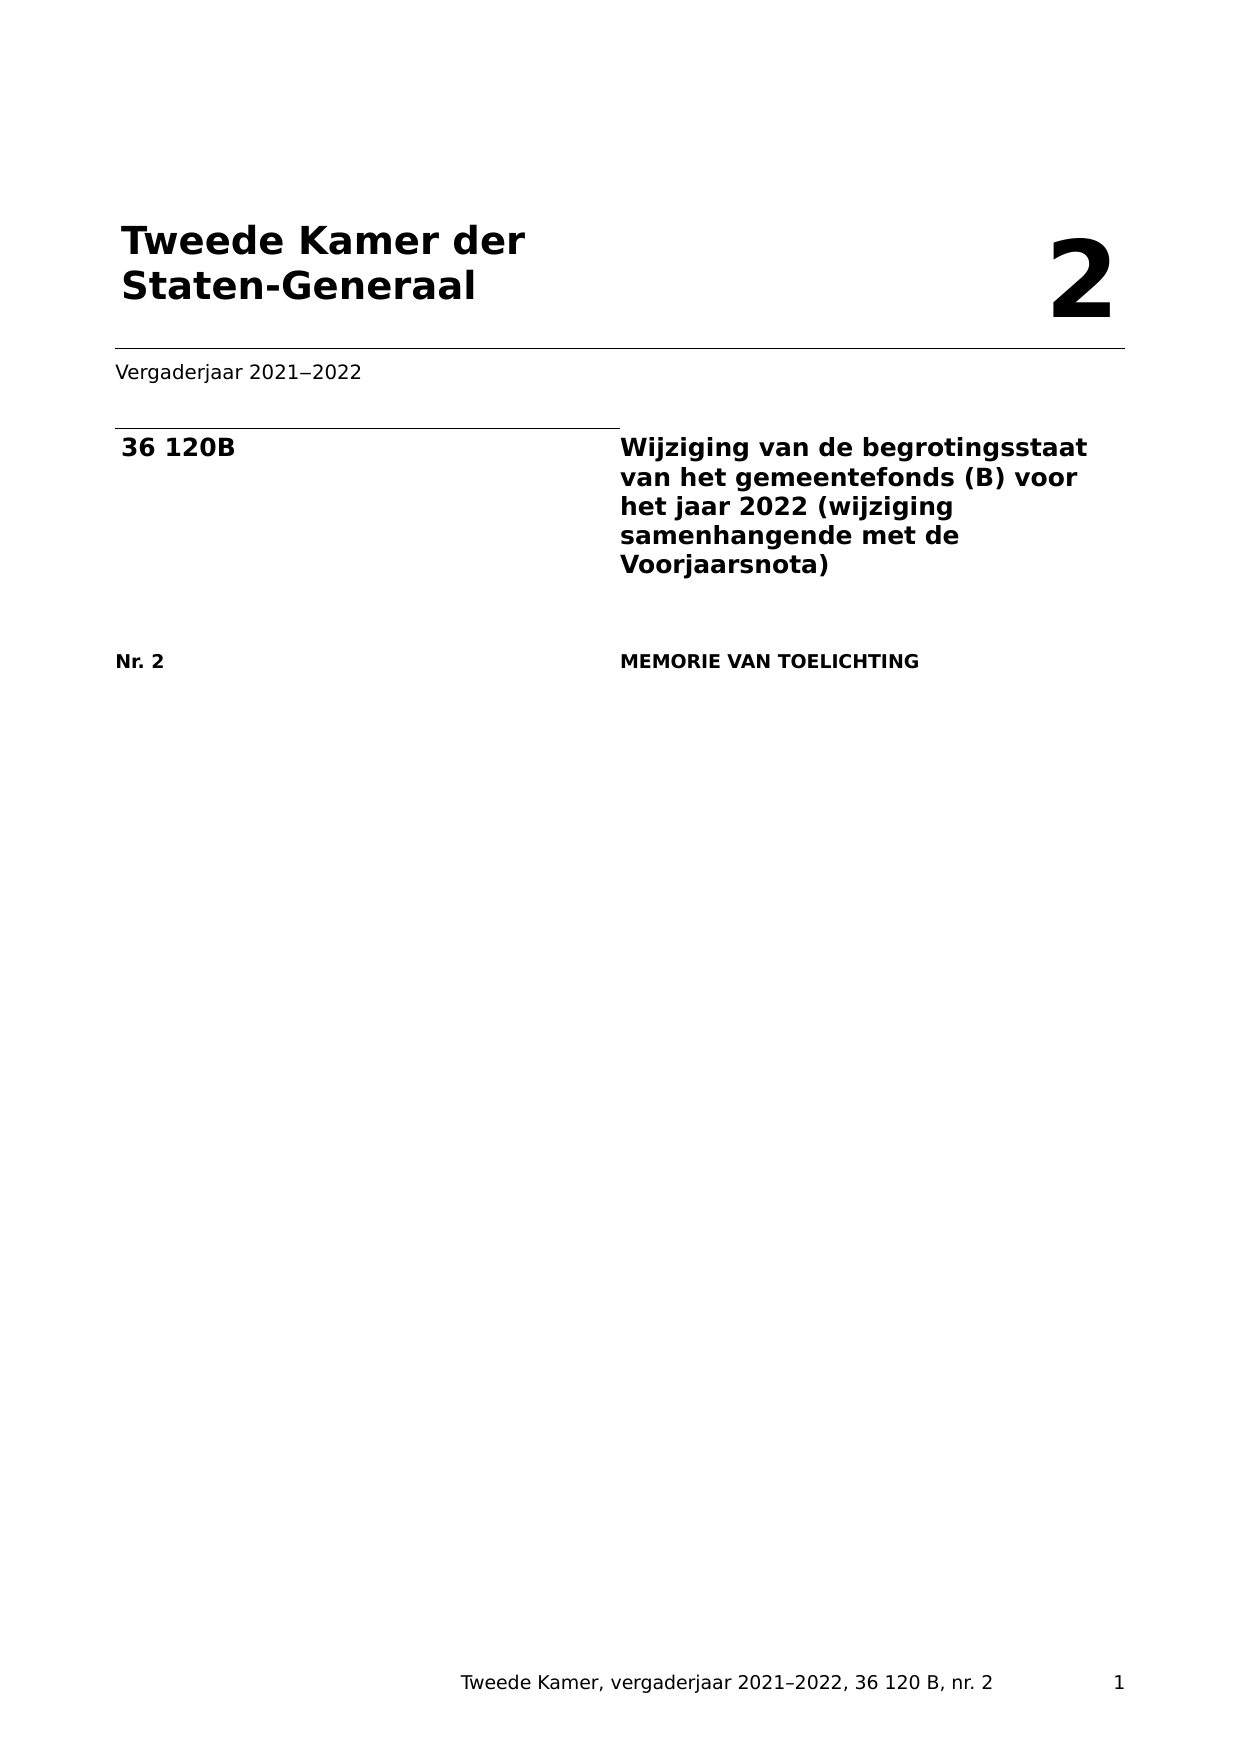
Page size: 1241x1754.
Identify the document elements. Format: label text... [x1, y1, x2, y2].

table_header MEMORIE VAN TOELICHTING [620, 651, 1125, 695]
table_header Wijziging van de begrotingsstaat van het gemeentefonds (B) voor het jaar 2022 (wijziging samenhangende met de Voorjaarsnota) [620, 428, 1125, 585]
table_header Nr. 2 [115, 651, 620, 695]
table_header Tweede Kamer der Staten-Generaal [115, 213, 620, 348]
table_cell Vergaderjaar 2021‒2022 [115, 349, 1125, 384]
table_header 2 [620, 213, 1125, 348]
table_header 36 120B [115, 429, 620, 585]
